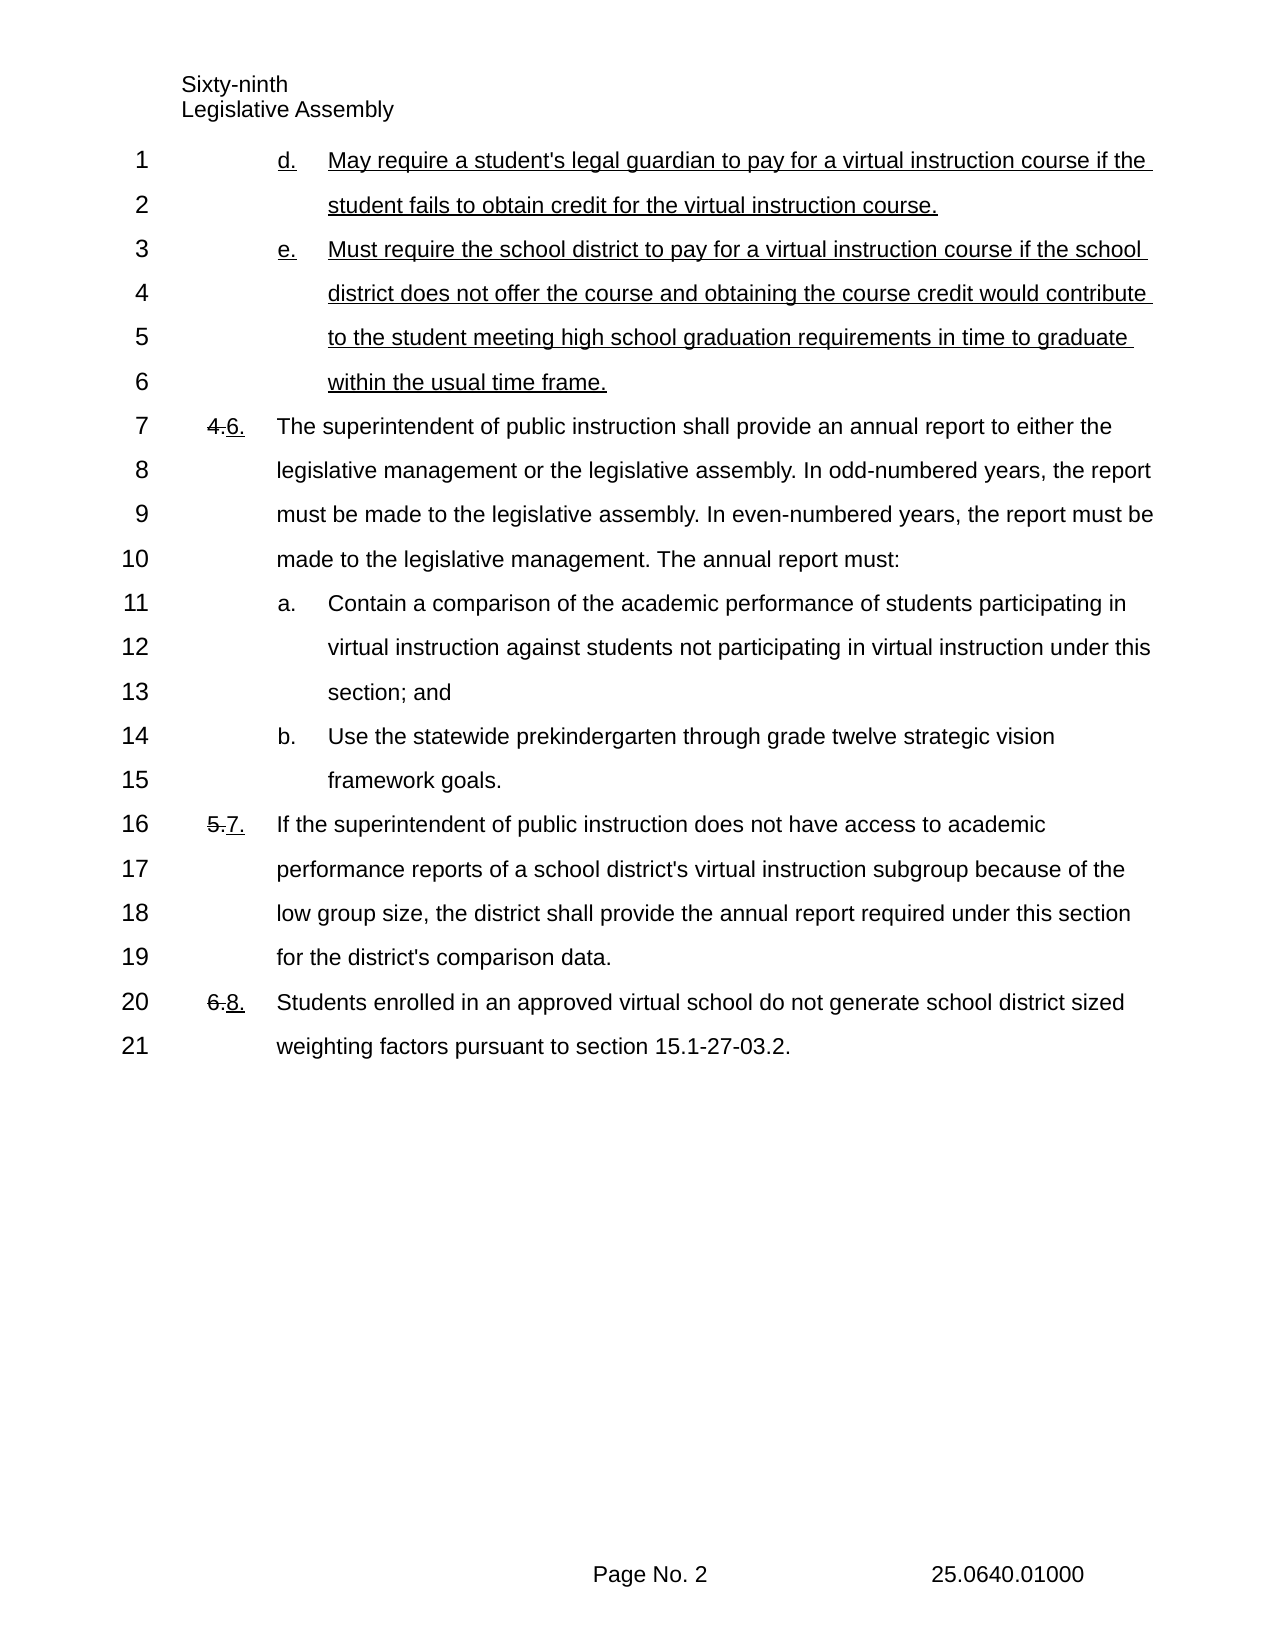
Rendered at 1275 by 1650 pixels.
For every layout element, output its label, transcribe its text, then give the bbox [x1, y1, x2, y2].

text e. Must require the school district to pay for a virtual instruction course if the school district does not offer the course and obtaining the course credit would contribute to the student meeting high school graduation requirements in time to graduate within the usual time frame. [181, 222, 1154, 399]
text 5.7. If the superintendent of public instruction does not have access to academic performance reports of a school district's virtual instruction subgroup because of the low group size, the district shall provide the annual report required under this section for the district's comparison data. [181, 797, 1154, 974]
text b. Use the statewide prekindergarten through grade twelve strategic vision framework goals. [181, 709, 1154, 797]
text a. Contain a comparison of the academic performance of students participating in virtual instruction against students not participating in virtual instruction under this section; and [181, 576, 1154, 709]
text 6.8. Students enrolled in an approved virtual school do not generate school district sized weighting factors pursuant to section 15.1‑27‑03.2. [181, 974, 1154, 1063]
text d. May require a student's legal guardian to pay for a virtual instruction course if the student fails to obtain credit for the virtual instruction course. [181, 133, 1154, 222]
text 4.6. The superintendent of public instruction shall provide an annual report to either the legislative management or the legislative assembly. In odd‑numbered years, the report must be made to the legislative assembly. In even‑numbered years, the report must be made to the legislative management. The annual report must: [181, 399, 1154, 576]
